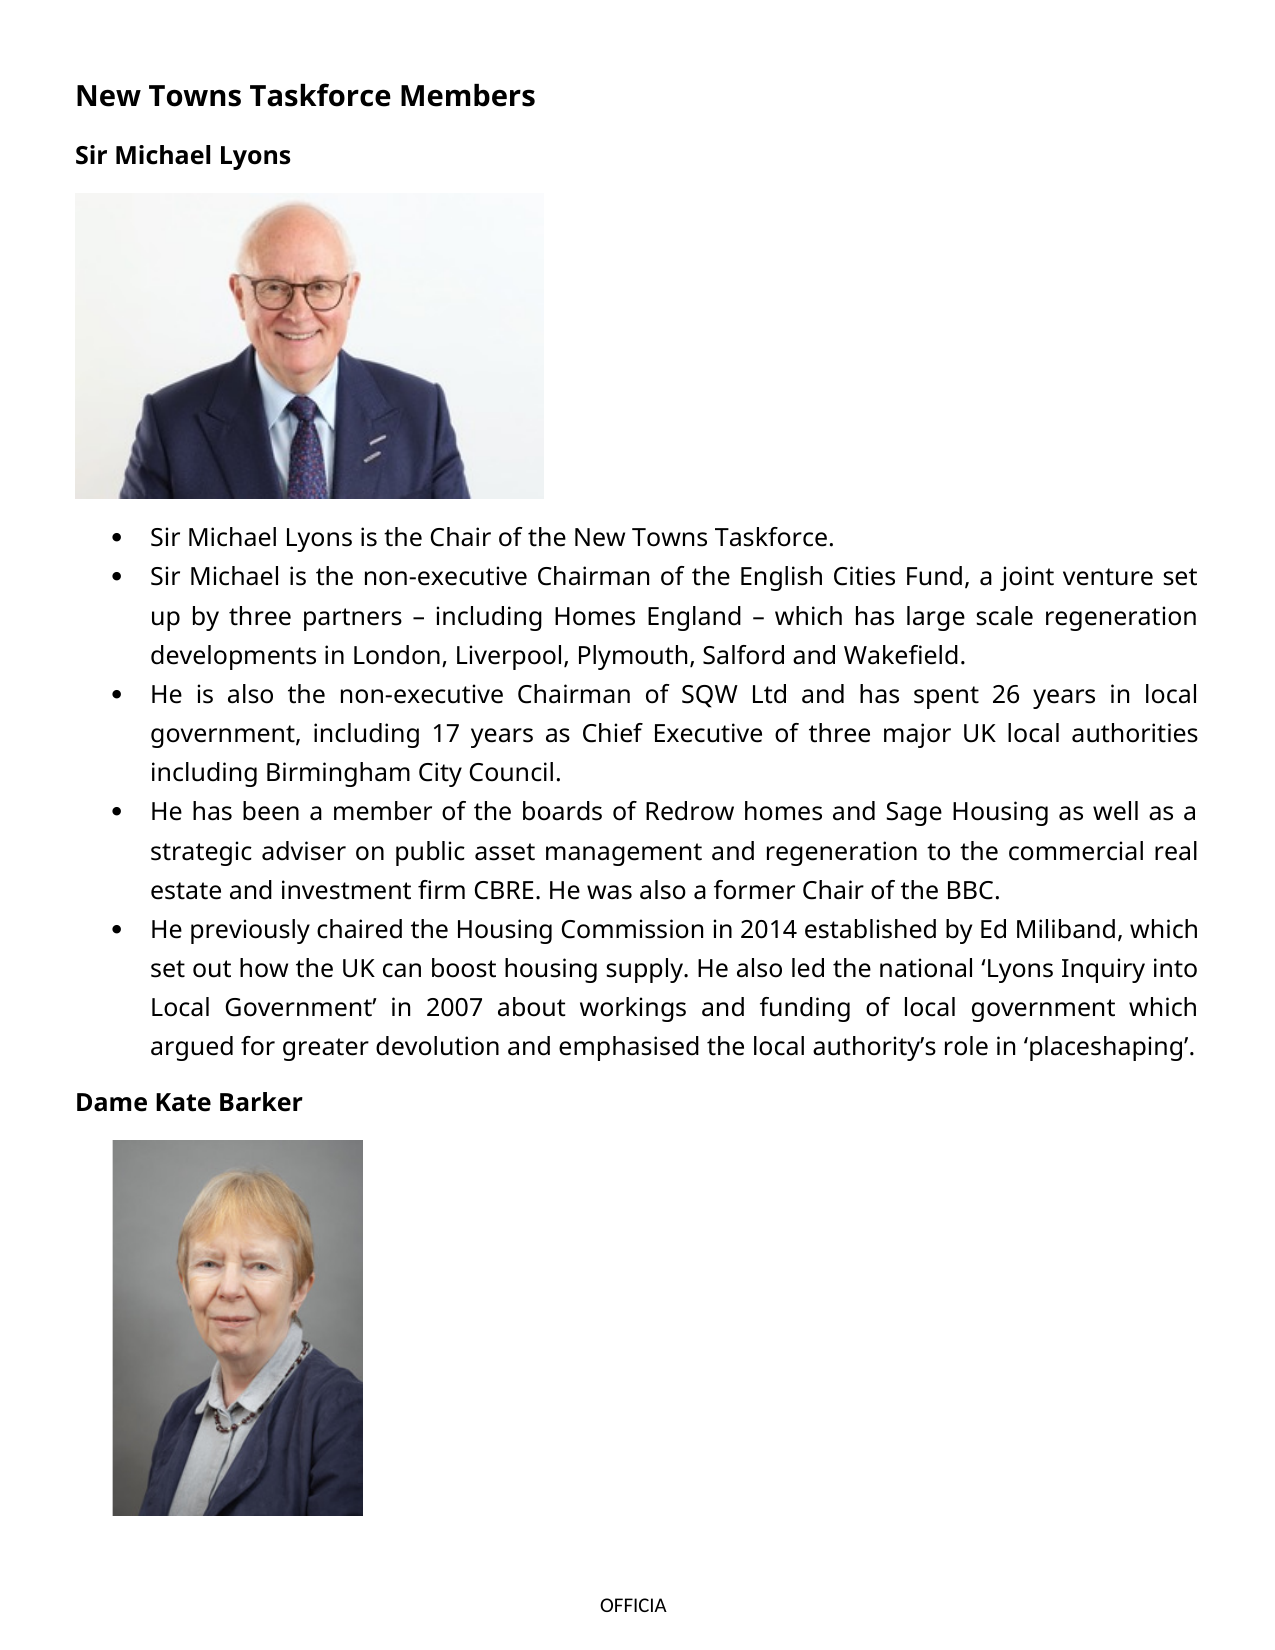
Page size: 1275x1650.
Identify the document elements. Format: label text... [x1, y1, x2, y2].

list He previously chaired the Housing Commission in 2014 established by Ed Miliband, which set out how the UK can boost housing supply. He also led the national ‘Lyons Inquiry into Local Government’ in 2007 about workings and funding of local government which argued for greater devolution and emphasised the local authority’s role in ‘placeshaping’. [112, 912, 1200, 1063]
list He has been a member of the boards of Redrow homes and Sage Housing as well as a strategic adviser on public asset management and regeneration to the commercial real estate and investment firm CBRE. He was also a former Chair of the BBC. [112, 794, 1200, 906]
text Dame Kate Barker [75, 1085, 1200, 1119]
list Sir Michael is the non-executive Chairman of the English Cities Fund, a joint venture set up by three partners – including Homes England – which has large scale regeneration developments in London, Liverpool, Plymouth, Salford and Wakefield. [112, 559, 1200, 671]
list Sir Michael Lyons is the Chair of the New Towns Taskforce. [112, 520, 1200, 554]
text Sir Michael Lyons [75, 137, 1200, 171]
list He is also the non-executive Chairman of SQW Ltd and has spent 26 years in local government, including 17 years as Chief Executive of three major UK local authorities including Birmingham City Council. [112, 677, 1200, 789]
text New Towns Taskforce Members [75, 75, 1200, 115]
